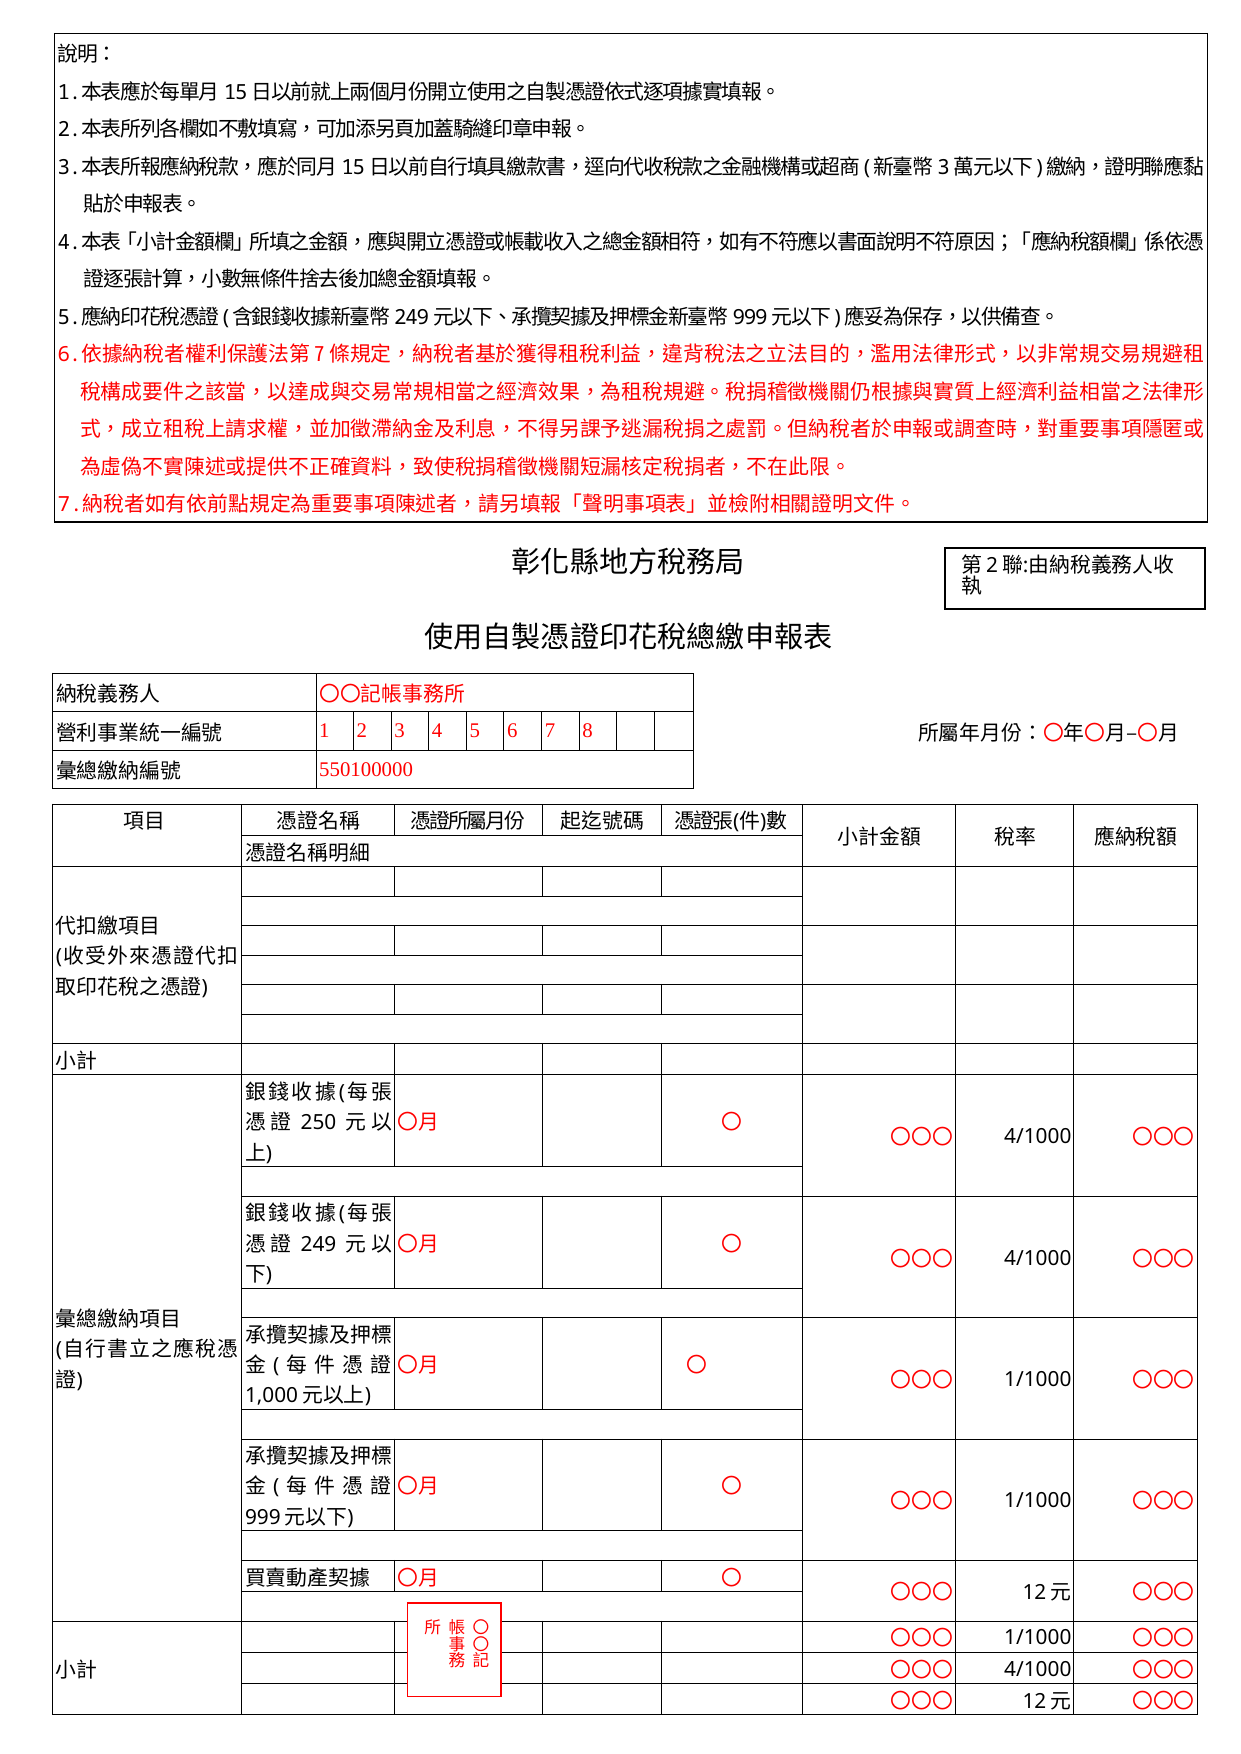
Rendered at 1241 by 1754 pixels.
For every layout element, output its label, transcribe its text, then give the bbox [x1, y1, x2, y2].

table_cell [242, 926, 394, 954]
table_cell [543, 1653, 661, 1683]
table_header 起迄號碼 [543, 805, 661, 835]
table_cell [395, 1622, 407, 1652]
table_cell 〇〇〇 [803, 1440, 955, 1560]
table_cell [543, 1044, 661, 1074]
table_cell 〇月 [395, 1440, 542, 1530]
table_cell [543, 1684, 661, 1714]
table_cell [242, 1622, 394, 1652]
table_cell 銀錢收據(每張憑證249元以下) [242, 1197, 394, 1288]
table_cell [655, 712, 693, 749]
table_cell 1/1000 [956, 1622, 1073, 1652]
table_cell [395, 1044, 542, 1074]
table_cell 1/1000 [956, 1318, 1073, 1438]
table_cell [956, 867, 1073, 925]
table_cell 〇〇〇 [1074, 1653, 1197, 1683]
table_cell 550100000 [317, 751, 693, 788]
table_cell 〇〇〇 [1074, 1684, 1197, 1714]
table_cell [242, 867, 394, 896]
table_cell [395, 1653, 407, 1683]
table_header 稅率 [956, 805, 1073, 866]
table_cell [617, 712, 654, 749]
table_cell 12元 [956, 1561, 1073, 1621]
table_cell [662, 1684, 802, 1714]
table_cell [662, 1653, 802, 1683]
table_cell [395, 926, 542, 954]
table_cell [956, 926, 1073, 984]
table_cell [1074, 985, 1197, 1043]
text 彰化縣地方稅務局 [150, 523, 1106, 597]
table_cell 所屬年月份：〇年〇月–〇月 [694, 711, 1182, 749]
table_cell 4/1000 [956, 1653, 1073, 1683]
table_cell 〇 [662, 1561, 802, 1591]
table_cell 〇 [662, 1318, 802, 1409]
table_cell [242, 1167, 802, 1196]
table_cell [242, 1684, 394, 1714]
table_cell [662, 867, 802, 896]
table_cell 承攬契據及押標金(每件憑證1,000元以上) [242, 1318, 394, 1409]
table_cell 4/1000 [956, 1197, 1073, 1317]
table_cell 〇〇〇 [1074, 1440, 1197, 1560]
table_cell 銀錢收據(每張憑證250元以上) [242, 1075, 394, 1166]
table_header 〇〇記帳事務所 [317, 674, 693, 711]
table_cell [803, 867, 955, 925]
table_cell 〇〇〇 [803, 1653, 955, 1683]
table_header [694, 673, 1182, 711]
table_cell 營利事業統一編號 [53, 712, 316, 749]
table_cell 說明： 1.本表應於每單月15日以前就上兩個月份開立使用之自製憑證依式逐項據實填報。 2.本表所列各欄如不敷填寫，可加添另頁加蓋騎縫印章申報。 3.本表所報應納稅款，應於同月15日以前自行填具繳款書，逕向代收稅款之金融機構或超商(新臺幣3萬元以下)繳納，證明聯應黏貼於申報表。 4.本表「小計金額欄」所填之金額，應與開立憑證或帳載收入之總金額相符，如有不符應以書面說明不符原因；「應納稅額欄」係依憑證逐張計算，小數無條件捨去後加總金額填報。 5.應納印花稅憑證(含銀錢收據新臺幣249元以下、承攬契據及押標金新臺幣999元以下)應妥為保存，以供備查。 6.依據納稅者權利保護法第7條規定，納稅者基於獲得租稅利益，違背稅法之立法目的，濫用法律形式，以非常規交易規避租稅構成要件之該當，以達成與交易常規相當之經濟效果，為租稅規避。稅捐稽徵機關仍根據與實質上經濟利益相當之法律形式，成立租稅上請求權，並加徵滯納金及利息，不得另課予逃漏稅捐之處罰。但納稅者於申報或調查時，對重要事項隱匿或為虛偽不實陳述或提供不正確資料，致使稅捐稽徵機關短漏核定稅捐者，不在此限。 7.納稅者如有依前點規定為重要事項陳述者，請另填報「聲明事項表」並檢附相關證明文件。 [55, 34, 1207, 521]
table_cell 小計 [53, 1044, 241, 1074]
table_cell 〇 [662, 1440, 802, 1530]
table_cell [395, 867, 542, 896]
table_cell [242, 956, 802, 984]
table_cell [1074, 867, 1197, 925]
table_cell 彙總繳納編號 [53, 751, 316, 788]
table_cell 7 [542, 712, 579, 749]
table_cell [803, 926, 955, 984]
table_cell [803, 1044, 955, 1074]
table_cell [543, 985, 661, 1013]
table_cell 〇〇〇 [803, 1075, 955, 1196]
table_cell [395, 1684, 542, 1714]
table_header 憑證所屬月份 [395, 805, 542, 835]
table_cell 4/1000 [956, 1075, 1073, 1196]
table_cell 〇〇〇 [803, 1318, 955, 1438]
table_cell [662, 926, 802, 954]
table_cell [543, 1075, 661, 1166]
table_cell 2 [354, 712, 391, 749]
table_cell [956, 985, 1073, 1043]
table_cell 〇月 [395, 1561, 542, 1591]
table_cell [242, 1015, 802, 1043]
table_cell [242, 1289, 802, 1317]
table_cell [242, 1592, 802, 1621]
table_cell 〇〇〇 [803, 1684, 955, 1714]
table_cell 小計 [53, 1622, 241, 1714]
table_header 憑證張(件)數 [662, 805, 802, 835]
table_cell 代扣繳項目 (收受外來憑證代扣取印花稅之憑證) [53, 867, 241, 1043]
table_cell 5 [467, 712, 503, 749]
table_cell 買賣動產契據 [242, 1561, 394, 1591]
table_cell [662, 1044, 802, 1074]
table_cell [242, 1653, 394, 1683]
table_cell [543, 1561, 661, 1591]
table_cell [1074, 1044, 1197, 1074]
table_cell [242, 897, 802, 925]
table_cell 4 [429, 712, 466, 749]
table_cell [502, 1622, 542, 1652]
table_cell 〇〇〇 [803, 1561, 955, 1621]
table_cell 〇月 [395, 1318, 542, 1409]
table_cell 憑證名稱明細 [242, 836, 802, 866]
table_cell [662, 1622, 802, 1652]
table_cell 12元 [956, 1684, 1073, 1714]
table_cell [502, 1653, 542, 1683]
table_cell [242, 1410, 802, 1438]
table_cell 〇〇〇 [1074, 1561, 1197, 1621]
table_cell 〇〇〇 [803, 1197, 955, 1317]
table_cell 〇月 [395, 1075, 542, 1166]
table_cell [242, 1531, 802, 1560]
table_cell 6 [504, 712, 541, 749]
table_header 項目 [53, 805, 241, 866]
table_cell 〇月 [395, 1197, 542, 1288]
table_cell [662, 985, 802, 1013]
table_cell 承攬契據及押標金(每件憑證999元以下) [242, 1440, 394, 1530]
table_header 納稅義務人 [53, 674, 316, 711]
table_cell [543, 1440, 661, 1530]
text 第2聯:由納稅義務人收執 [961, 556, 1189, 598]
text 使用自製憑證印花稅總繳申報表 [150, 597, 1106, 672]
table_cell [543, 1318, 661, 1409]
table_cell [543, 1197, 661, 1288]
table_cell [543, 1622, 661, 1652]
table_header 應納稅額 [1074, 805, 1197, 866]
table_cell 3 [392, 712, 428, 749]
table_cell 〇 [662, 1197, 802, 1288]
table_cell [1074, 926, 1197, 984]
text 彰化縣地方稅務局 [946, 549, 1204, 608]
table_cell [694, 750, 1182, 788]
table_header 小計金額 [803, 805, 955, 866]
table_cell [242, 985, 394, 1013]
table_cell 〇 [662, 1075, 802, 1166]
table_cell 彙總繳納項目 (自行書立之應稅憑證) [53, 1075, 241, 1621]
table_cell [956, 1044, 1073, 1074]
table_cell [395, 985, 542, 1013]
table_cell 8 [580, 712, 616, 749]
table_cell [242, 1044, 394, 1074]
table_cell 〇〇〇 [803, 1622, 955, 1652]
table_header 憑證名稱 [242, 805, 394, 835]
table_cell 〇〇〇 [1074, 1318, 1197, 1438]
table_cell 〇〇〇 [1074, 1622, 1197, 1652]
table_header 項目 [408, 1604, 500, 1696]
table_cell 〇〇〇 [1074, 1075, 1197, 1196]
table_cell 1/1000 [956, 1440, 1073, 1560]
table_cell [543, 926, 661, 954]
table_cell 1 [317, 712, 353, 749]
table_cell [543, 867, 661, 896]
table_cell [803, 985, 955, 1043]
table_cell 〇〇〇 [1074, 1197, 1197, 1317]
